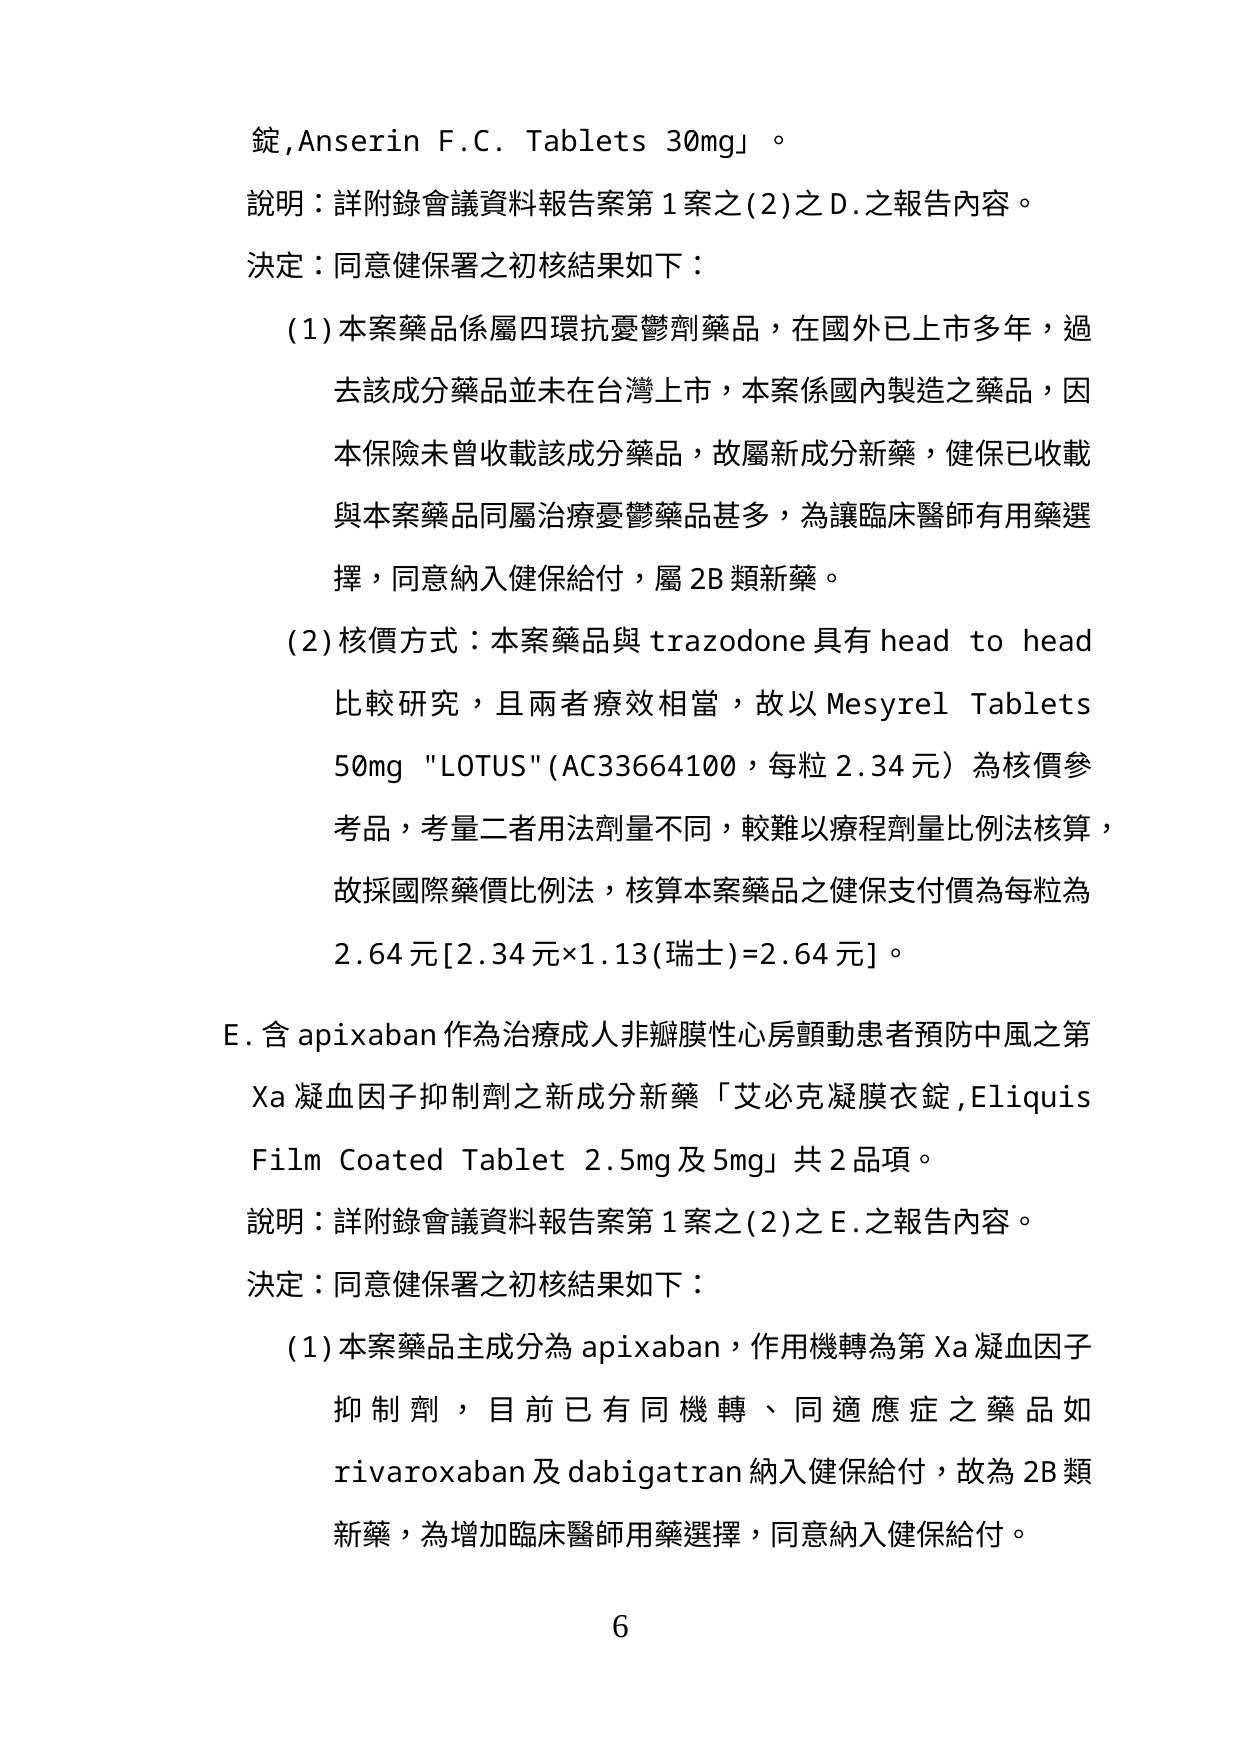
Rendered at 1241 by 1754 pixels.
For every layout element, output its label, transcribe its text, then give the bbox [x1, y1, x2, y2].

text 說明：詳附錄會議資料報告案第1案之(2)之D.之報告內容。 [246, 160, 1092, 222]
list 本案藥品係屬四環抗憂鬱劑藥品，在國外已上市多年，過去該成分藥品並未在台灣上市，本案係國內製造之藥品，因本保險未曾收載該成分藥品，故屬新成分新藥，健保已收載與本案藥品同屬治療憂鬱藥品甚多，為讓臨床醫師有用藥選擇，同意納入健保給付，屬2B類新藥。 [283, 285, 1092, 597]
text 錠,Anserin F.C. Tablets 30mg」。 [222, 97, 1092, 160]
text 決定：同意健保署之初核結果如下： [246, 1241, 1092, 1304]
text 決定：同意健保署之初核結果如下： [246, 222, 1092, 285]
list 核價方式：本案藥品與trazodone具有head to head比較研究，且兩者療效相當，故以Mesyrel Tablets 50mg "LOTUS"(AC33664100，每粒2.34元）為核價參考品，考量二者用法劑量不同，較難以療程劑量比例法核算，故採國際藥價比例法，核算本案藥品之健保支付價為每粒為2.64元[2.34元×1.13(瑞士)=2.64元]。 [283, 597, 1092, 972]
text E. 含apixaban作為治療成人非瓣膜性心房顫動患者預防中風之第Xa凝血因子抑制劑之新成分新藥「艾必克凝膜衣錠,Eliquis Film Coated Tablet 2.5mg及5mg」共2品項。 [222, 991, 1092, 1179]
list 本案藥品主成分為apixaban，作用機轉為第Xa凝血因子抑制劑，目前已有同機轉、同適應症之藥品如rivaroxaban及dabigatran納入健保給付，故為2B類新藥，為增加臨床醫師用藥選擇，同意納入健保給付。 [283, 1304, 1092, 1554]
text 說明：詳附錄會議資料報告案第1案之(2)之E.之報告內容。 [246, 1179, 1092, 1241]
